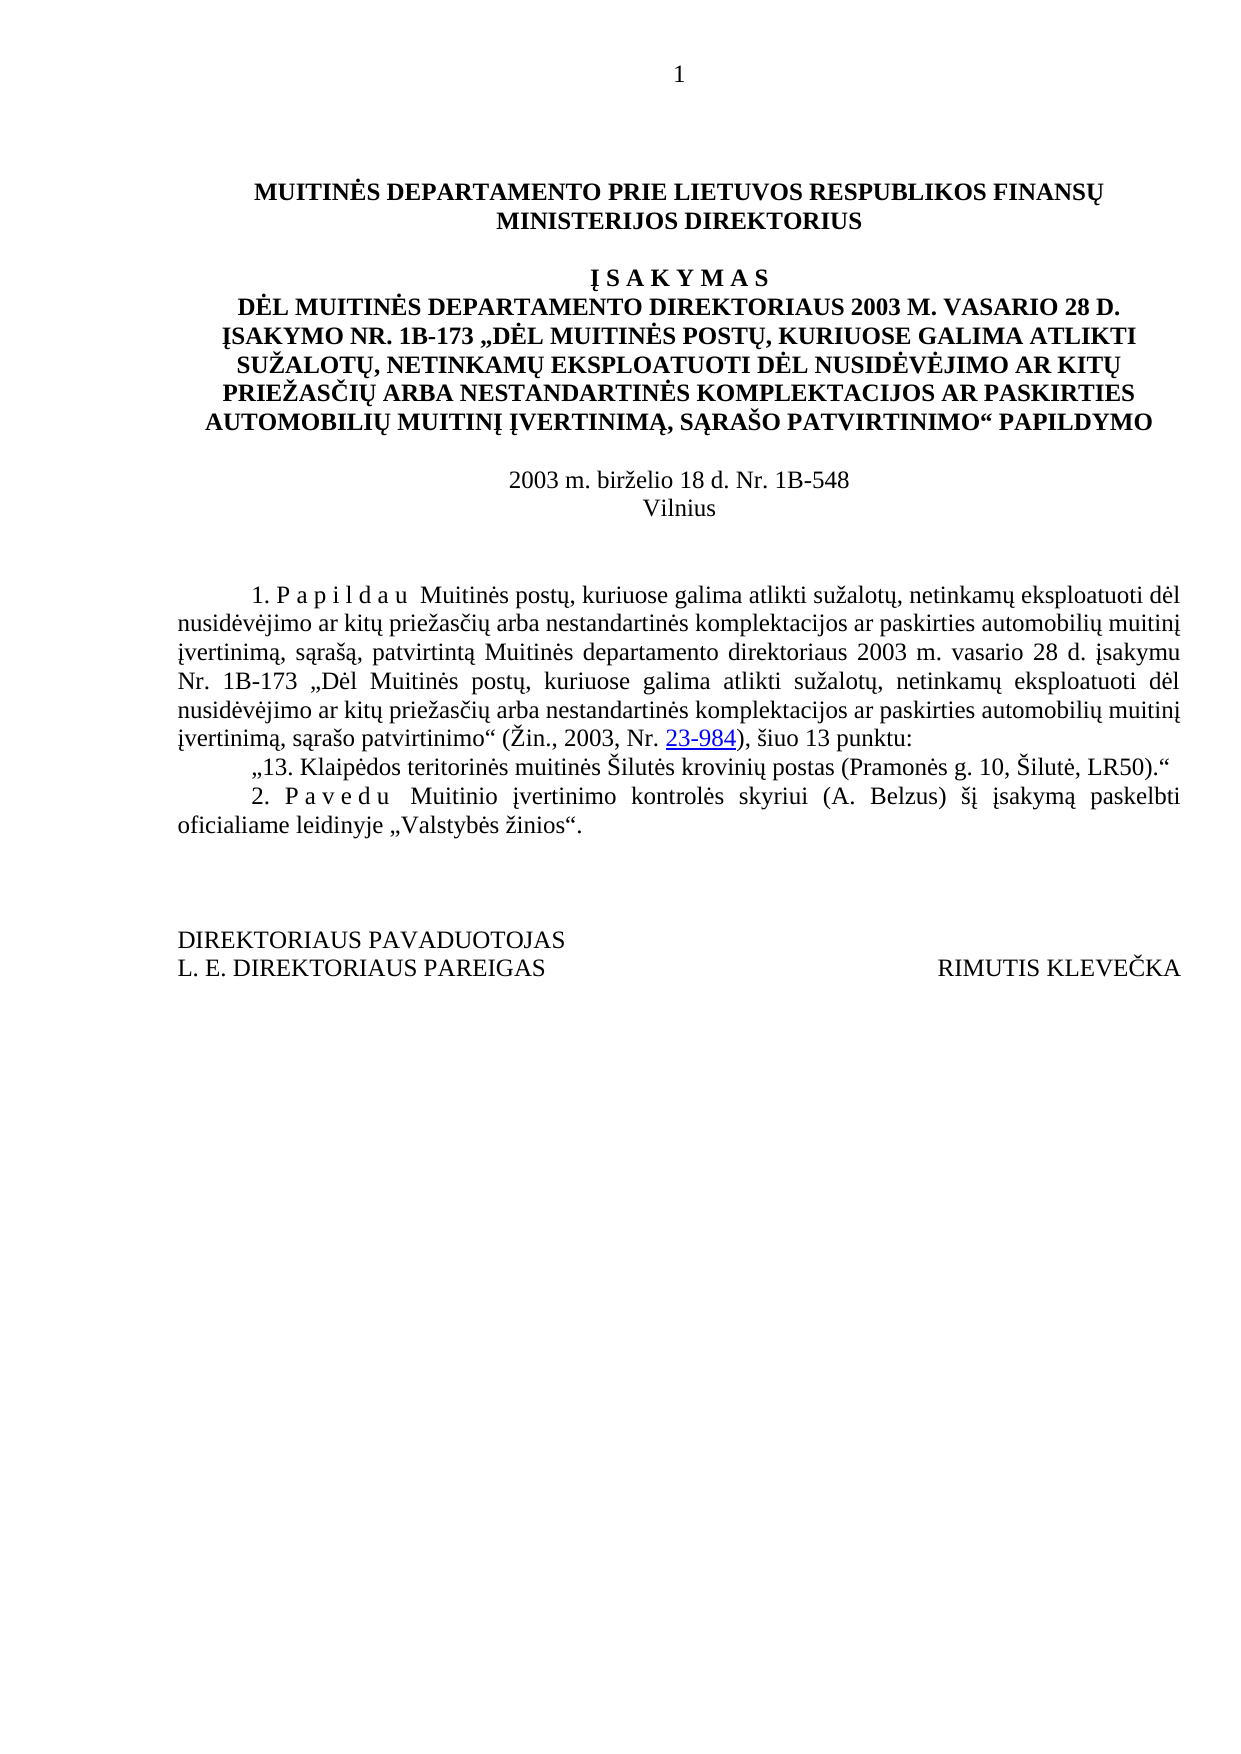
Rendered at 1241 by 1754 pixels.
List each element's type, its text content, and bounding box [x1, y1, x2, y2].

text Į S A K Y M A S [177, 263, 1181, 292]
text DĖL MUITINĖS DEPARTAMENTO DIREKTORIAUS 2003 M. VASARIO 28 D. ĮSAKYMO NR. 1B-173 „DĖL MUITINĖS POSTŲ, KURIUOSE GALIMA ATLIKTI SUŽALOTŲ, NETINKAMŲ EKSPLOATUOTI DĖL NUSIDĖVĖJIMO AR KITŲ PRIEŽASČIŲ ARBA NESTANDARTINĖS KOMPLEKTACIJOS AR PASKIRTIES AUTOMOBILIŲ MUITINĮ ĮVERTINIMĄ, SĄRAŠO PATVIRTINIMO“ PAPILDYMO [177, 292, 1181, 436]
text MUITINĖS DEPARTAMENTO PRIE LIETUVOS RESPUBLIKOS FINANSŲ MINISTERIJOS DIREKTORIUS [177, 177, 1181, 235]
text Vilnius [177, 493, 1181, 522]
text 2003 m. birželio 18 d. Nr. 1B-548 [177, 465, 1181, 493]
text 1. Papildau Muitinės postų, kuriuose galima atlikti sužalotų, netinkamų eksploatuoti dėl nusidėvėjimo ar kitų priežasčių arba nestandartinės komplektacijos ar paskirties automobilių muitinį įvertinimą, sąrašą, patvirtintą Muitinės departamento direktoriaus 2003 m. vasario 28 d. įsakymu Nr. 1B-173 „Dėl Muitinės postų, kuriuose galima atlikti sužalotų, netinkamų eksploatuoti dėl nusidėvėjimo ar kitų priežasčių arba nestandartinės komplektacijos ar paskirties automobilių muitinį įvertinimą, sąrašo patvirtinimo“ (Žin., 2003, Nr. 23-984), šiuo 13 punktu: [177, 580, 1181, 752]
text 2. Pavedu Muitinio įvertinimo kontrolės skyriui (A. Belzus) šį įsakymą paskelbti oficialiame leidinyje „Valstybės žinios“. [177, 781, 1181, 838]
text „13. Klaipėdos teritorinės muitinės Šilutės krovinių postas (Pramonės g. 10, Šilutė, LR50).“ [177, 752, 1181, 781]
text L. E. DIREKTORIAUS PAREIGAS RIMUTIS KLEVEČKA [177, 953, 1181, 982]
text DIREKTORIAUS PAVADUOTOJAS [177, 925, 1181, 953]
